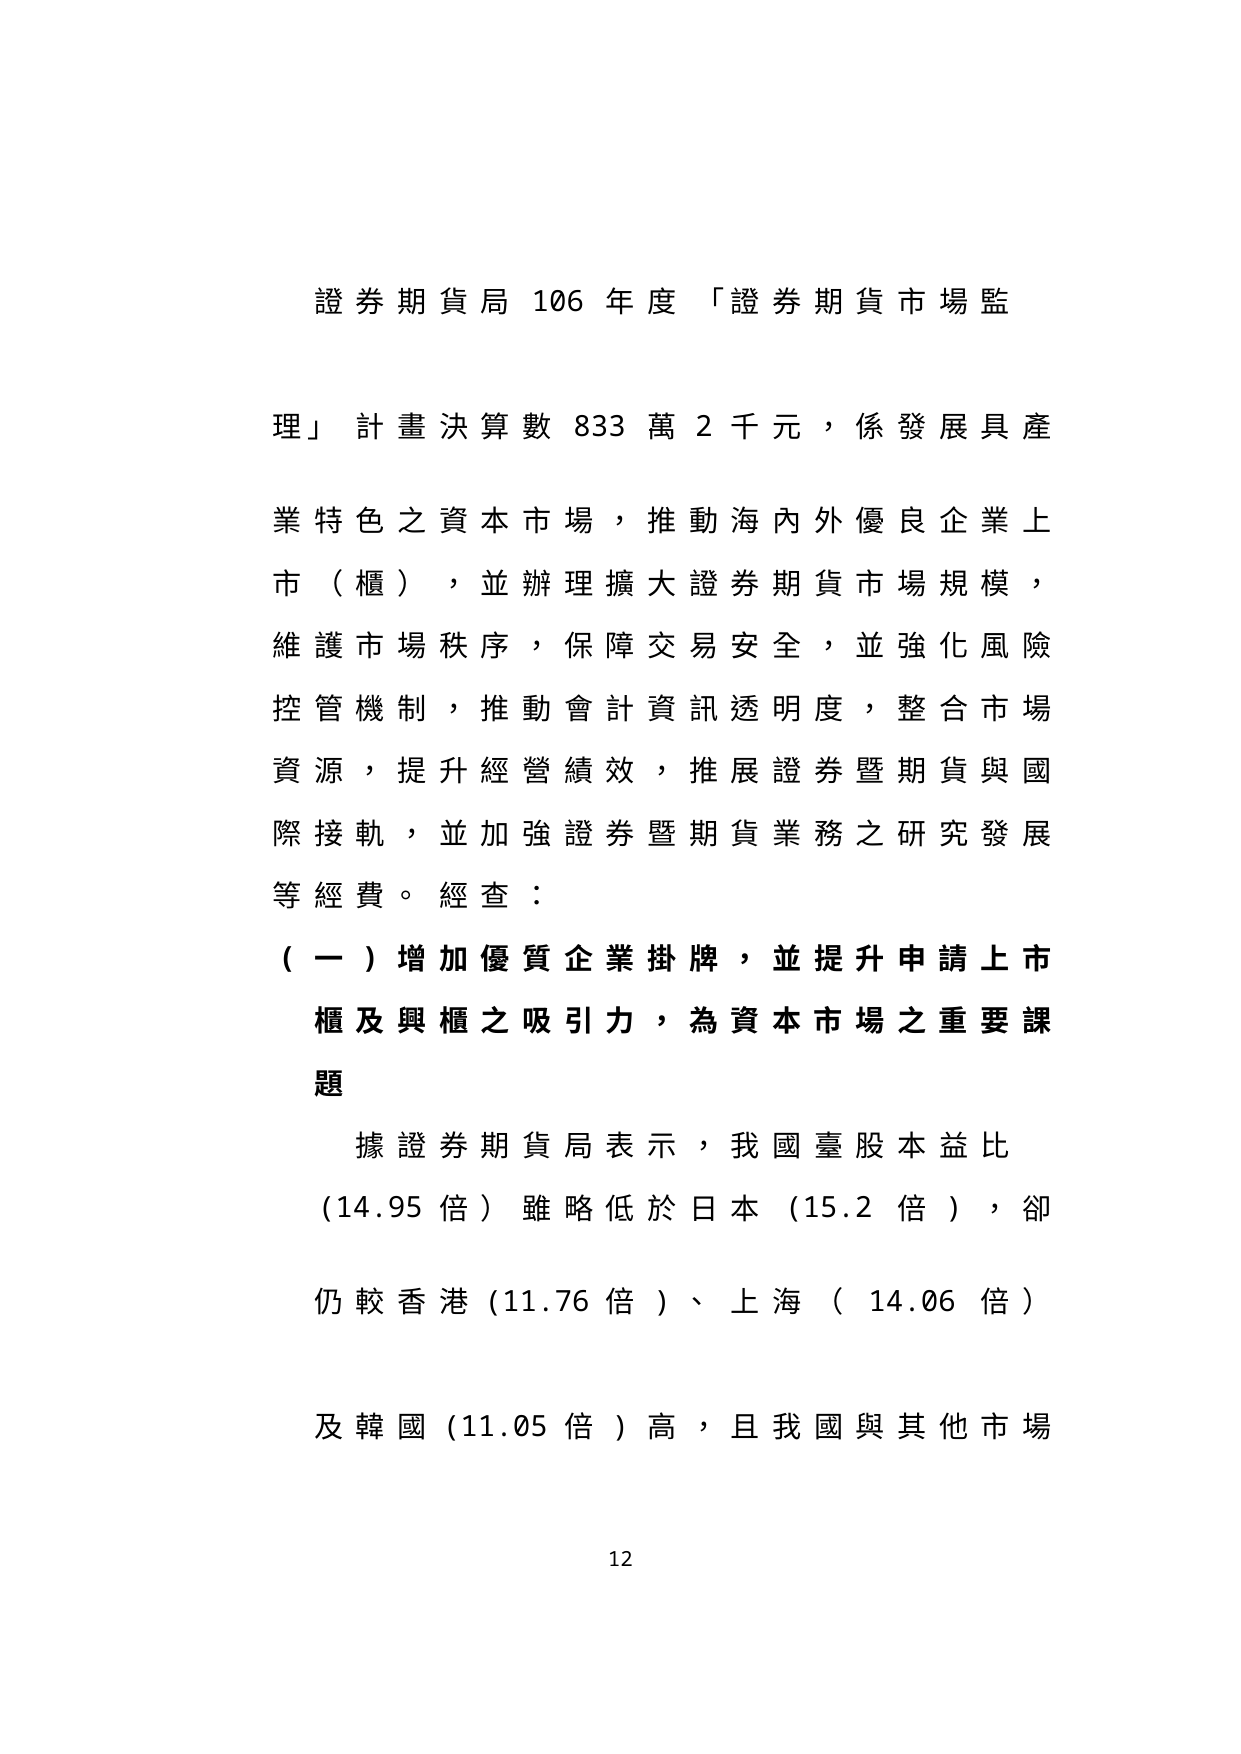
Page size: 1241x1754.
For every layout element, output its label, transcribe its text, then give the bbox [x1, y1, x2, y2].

text (一)增加優質企業掛牌，並提升申請上市櫃及興櫃之吸引力，為資本市場之重要課題 [242, 915, 1058, 1102]
text 據證券期貨局表示，我國臺股本益比(14.95倍）雖略低於日本(15.2倍)，卻仍較香港(11.76倍)、上海（14.06倍）及韓國(11.05倍)高，且我國與其他市場 [271, 1102, 1058, 1477]
text 證券期貨局106年度「證券期貨市場監理」計畫決算數833萬2千元，係發展具產業特色之資本市場，推動海內外優良企業上市（櫃），並辦理擴大證券期貨市場規模，維護市場秩序，保障交易安全，並強化風險控管機制，推動會計資訊透明度，整合市場資源，提升經營績效，推展證券暨期貨與國際接軌，並加強證券暨期貨業務之研究發展等經費。經查： [242, 227, 1058, 915]
